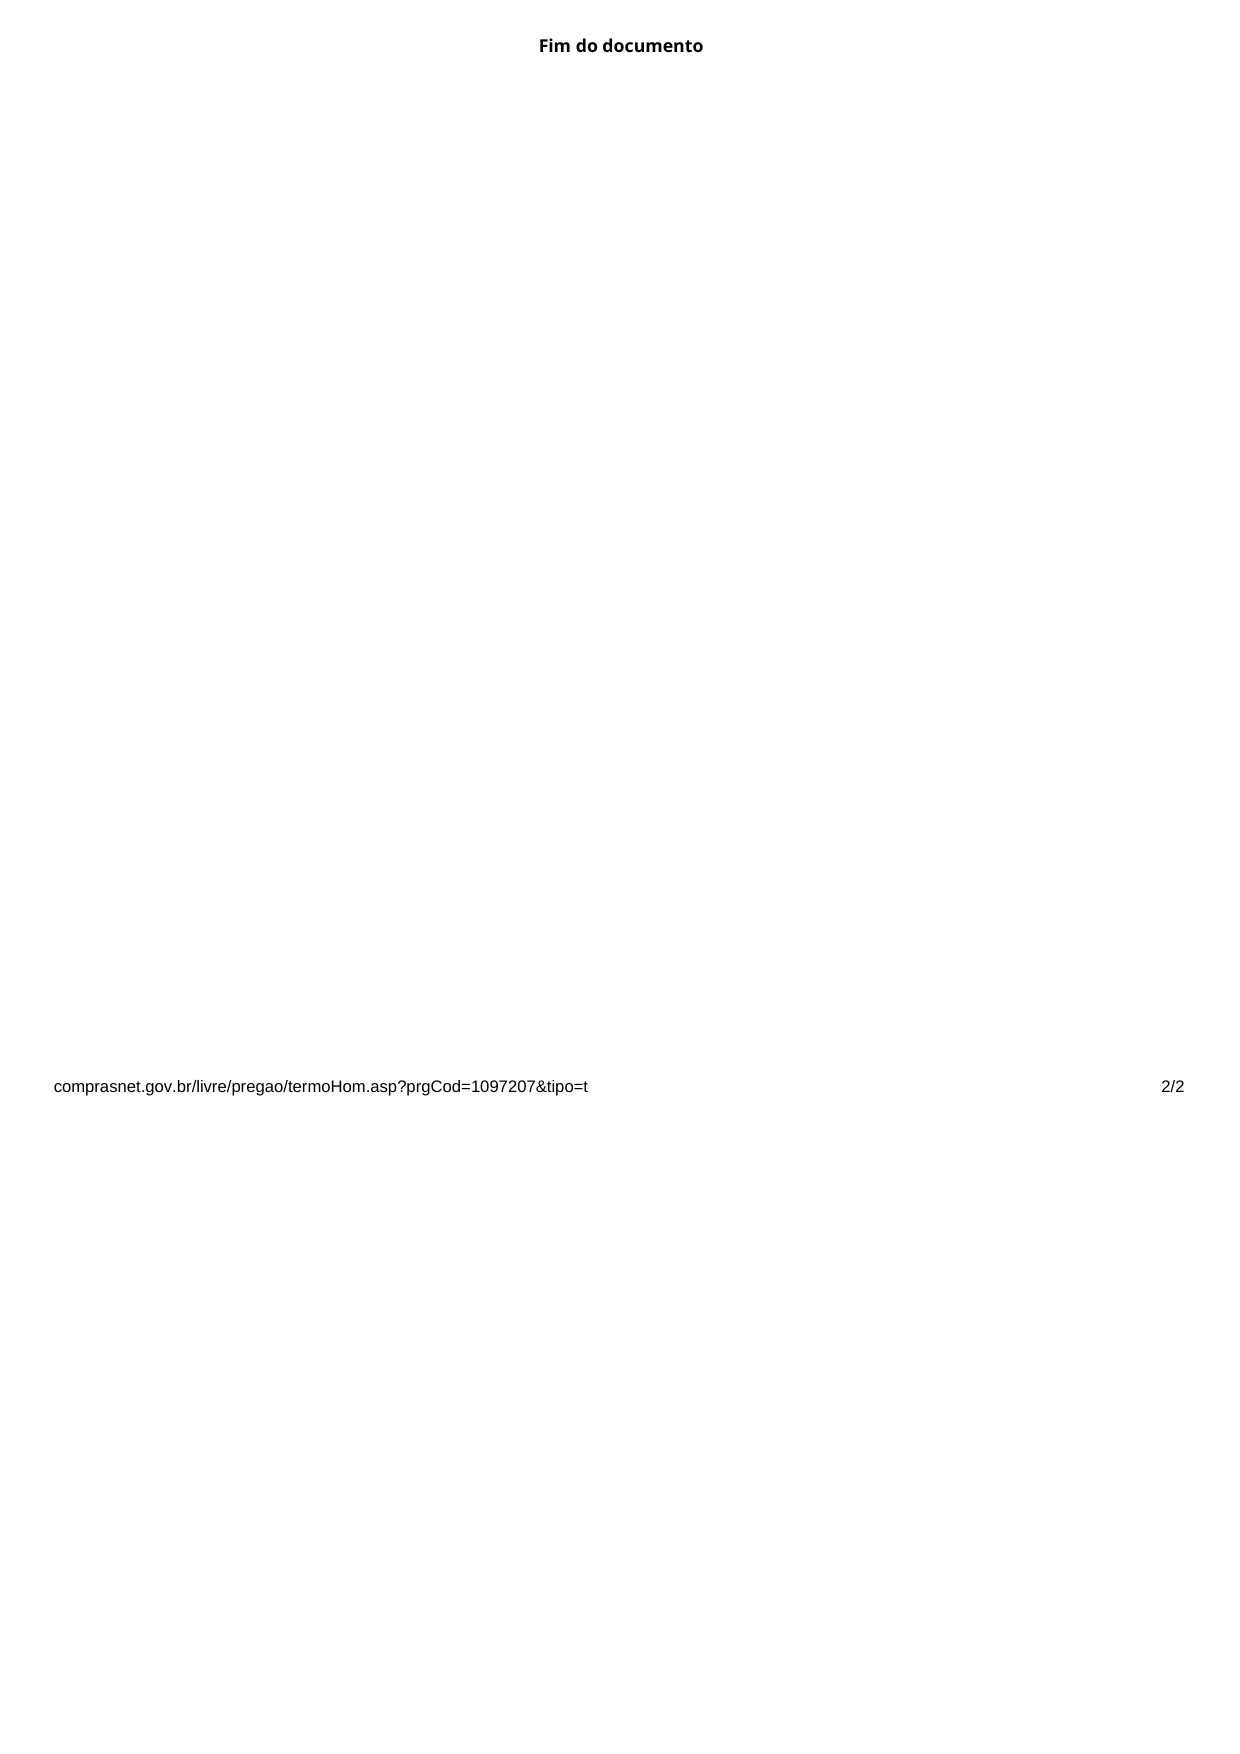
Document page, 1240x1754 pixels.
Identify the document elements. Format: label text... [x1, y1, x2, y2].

text comprasnet.gov.br/livre/pregao/termoHom.asp?prgCod=1097207&tipo=t 2/2 [53, 1076, 1184, 1096]
subtitle Fim do documento [57, 34, 1184, 58]
